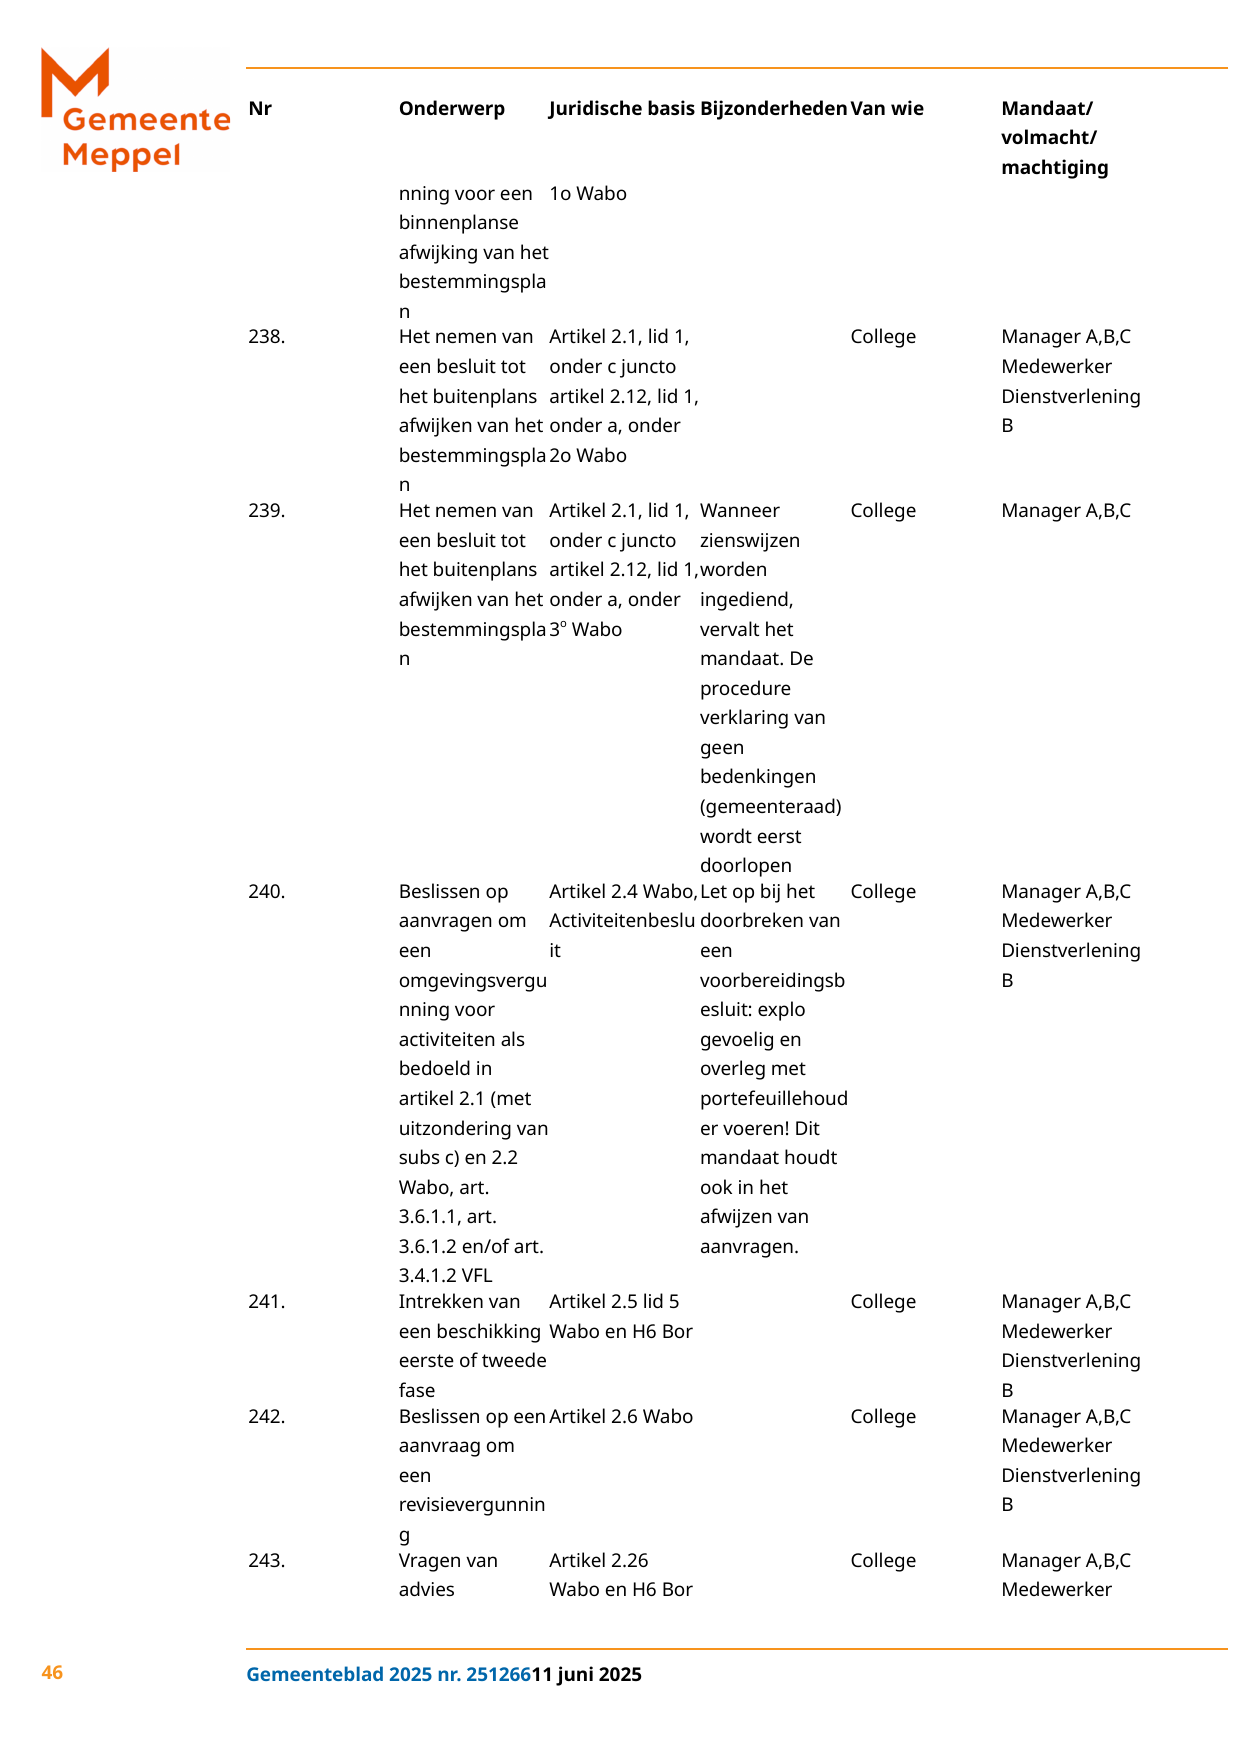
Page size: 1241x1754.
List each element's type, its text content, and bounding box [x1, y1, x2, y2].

table_cell [700, 1547, 850, 1602]
table_cell Manager A,B,C Medewerker Dienstverlening B [1001, 324, 1152, 497]
table_cell College [850, 498, 1001, 878]
table_cell Beslissen op een aanvraag om een revisievergunning [399, 1403, 549, 1547]
table_header Van wie [850, 95, 1001, 180]
table_cell [700, 1289, 850, 1403]
table_cell Het nemen van een besluit tot het buitenplans afwijken van het bestemmingsplan [399, 324, 549, 497]
table_cell 238. [248, 324, 398, 497]
table_cell Artikel 2.5 lid 5 Wabo en H6 Bor [549, 1289, 700, 1403]
table_cell Artikel 2.26 Wabo en H6 Bor [549, 1547, 700, 1602]
table_header Nr [248, 95, 398, 180]
table_cell Manager A,B,C Medewerker [1001, 1547, 1152, 1602]
table_header Juridische basis [549, 95, 700, 180]
table_cell 1o Wabo [549, 180, 700, 324]
table_cell nning voor een binnenplanse afwijking van het bestemmingsplan [399, 180, 549, 324]
table_cell Let op bij het doorbreken van een voorbereidingsbesluit: explo gevoelig en overleg met portefeuillehouder voeren! Dit mandaat houdt ook in het afwijzen van aanvragen. [700, 878, 850, 1288]
table_cell Manager A,B,C [1001, 498, 1152, 878]
table_cell Wanneer zienswijzen worden ingediend, vervalt het mandaat. De procedure verklaring van geen bedenkingen (gemeenteraad) wordt eerst doorlopen [700, 498, 850, 878]
table_header Onderwerp [399, 95, 549, 180]
table_cell [700, 180, 850, 324]
table_cell College [850, 878, 1001, 1288]
table_header Bijzonderheden [700, 95, 850, 180]
table_cell College [850, 1289, 1001, 1403]
table_cell [248, 180, 398, 324]
table_cell Manager A,B,C Medewerker Dienstverlening B [1001, 878, 1152, 1288]
table_cell Artikel 2.4 Wabo, Activiteitenbesluit [549, 878, 700, 1288]
table_cell [700, 324, 850, 497]
table_cell 240. [248, 878, 398, 1288]
table_cell [850, 180, 1001, 324]
table_cell Artikel 2.6 Wabo [549, 1403, 700, 1547]
table_cell Vragen van advies [399, 1547, 549, 1602]
table_cell Manager A,B,C Medewerker Dienstverlening B [1001, 1289, 1152, 1403]
table_cell Manager A,B,C Medewerker Dienstverlening B [1001, 1403, 1152, 1547]
table_cell Beslissen op aanvragen om een omgevingsvergunning voor activiteiten als bedoeld in artikel 2.1 (met uitzondering van subs c) en 2.2 Wabo, art. 3.6.1.1, art. 3.6.1.2 en/of art. 3.4.1.2 VFL [399, 878, 549, 1288]
table_cell College [850, 1403, 1001, 1547]
table_cell Intrekken van een beschikking eerste of tweede fase [399, 1289, 549, 1403]
table_cell 242. [248, 1403, 398, 1547]
table_cell Het nemen van een besluit tot het buitenplans afwijken van het bestemmingsplan [399, 498, 549, 878]
table_cell Artikel 2.1, lid 1, onder c juncto artikel 2.12, lid 1, onder a, onder 3o Wabo [549, 498, 700, 878]
table_cell [700, 1403, 850, 1547]
table_cell 239. [248, 498, 398, 878]
picture [41, 47, 231, 172]
table_cell College [850, 324, 1001, 497]
table_cell 243. [248, 1547, 398, 1602]
table_cell 241. [248, 1289, 398, 1403]
table_cell Artikel 2.1, lid 1, onder c juncto artikel 2.12, lid 1, onder a, onder 2o Wabo [549, 324, 700, 497]
table_cell [1001, 180, 1152, 324]
table_header Mandaat/volmacht/machtiging [1001, 95, 1152, 180]
table_cell College [850, 1547, 1001, 1602]
